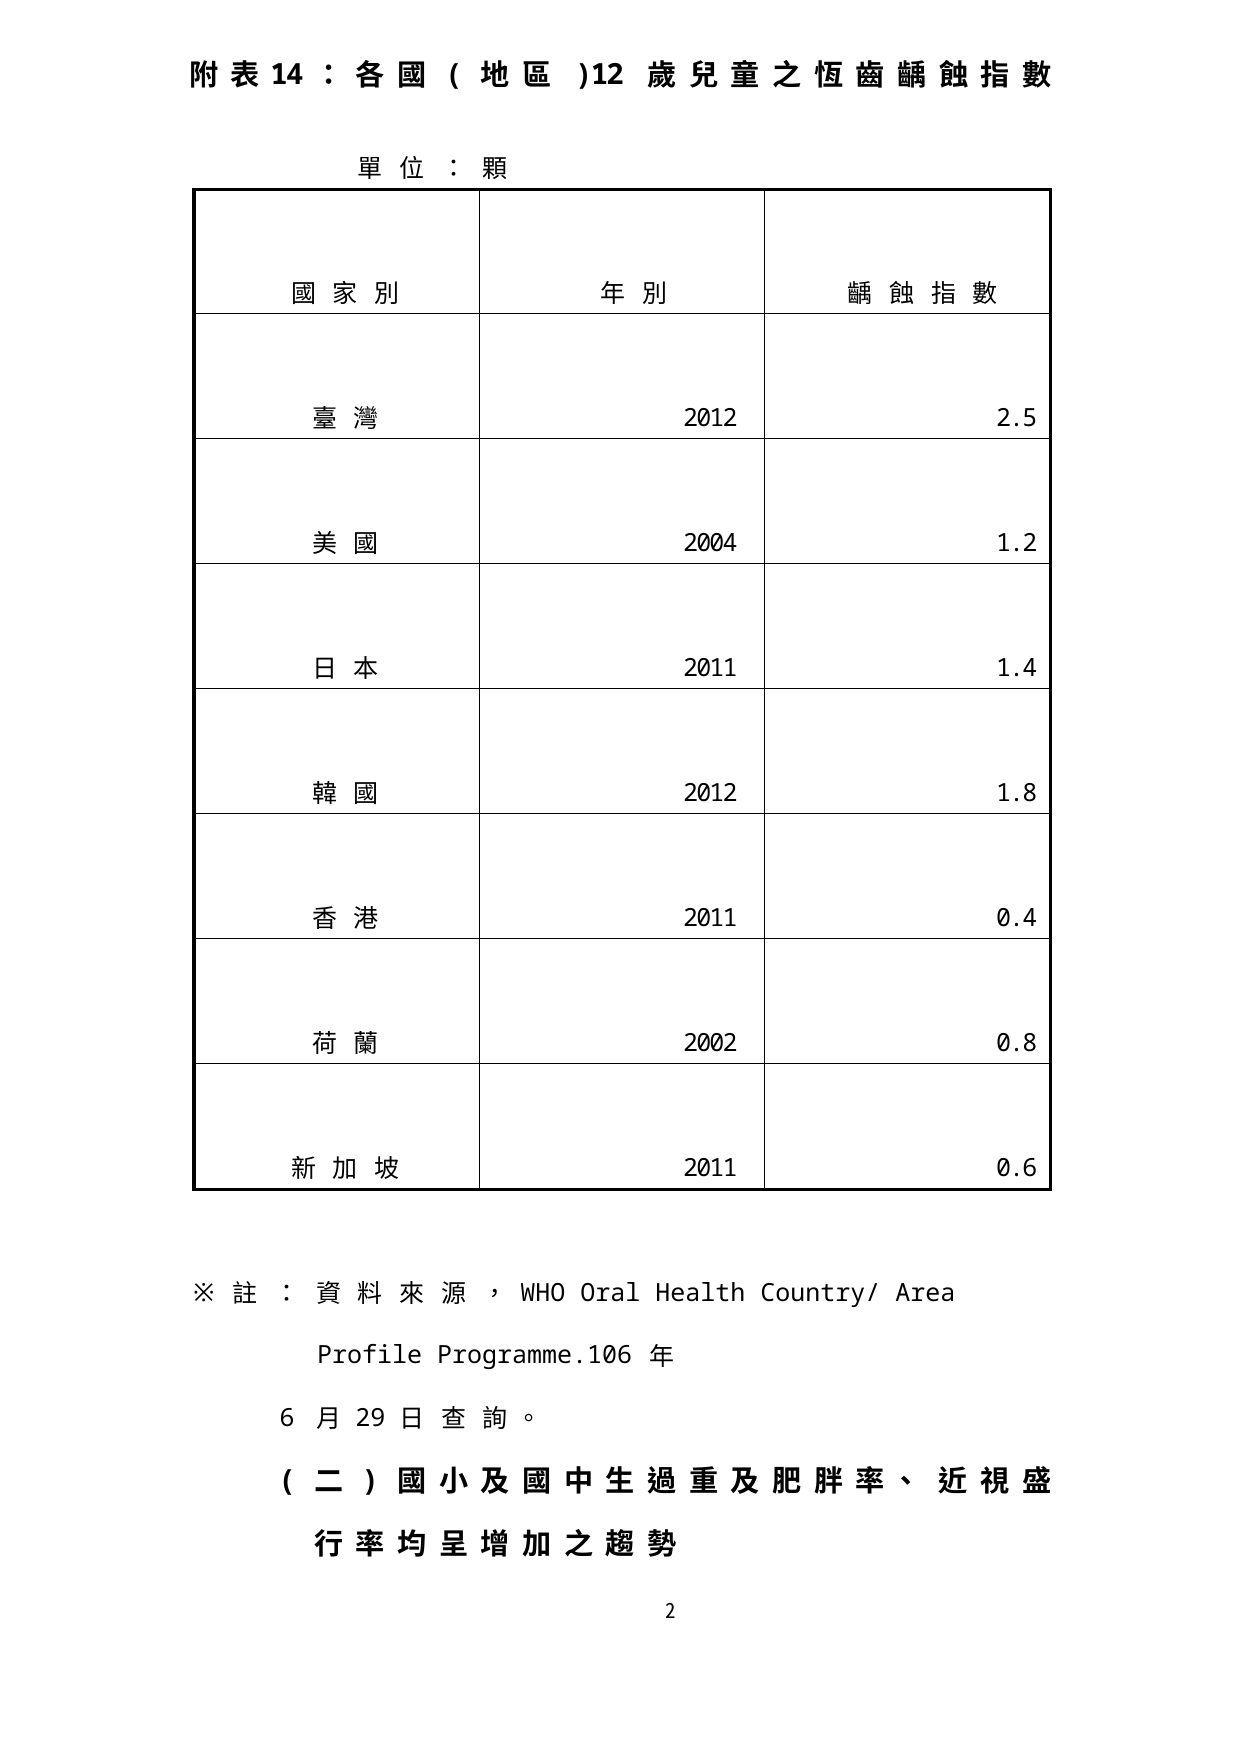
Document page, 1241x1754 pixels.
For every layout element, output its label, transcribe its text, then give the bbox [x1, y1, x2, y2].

table_cell 臺灣 [196, 314, 479, 437]
table_header 國家別 [196, 191, 479, 312]
table_header 年別 [480, 191, 764, 312]
table_header 齲蝕指數 [765, 191, 1049, 312]
table_cell 日本 [196, 564, 479, 687]
table_cell 2002 [480, 939, 764, 1062]
text ※註：資料來源，WHO Oral Health Country/ Area Profile Programme.106年 [183, 1250, 1058, 1375]
table_cell 1.4 [765, 564, 1049, 687]
table_cell 0.4 [765, 814, 1049, 937]
table_cell 2012 [480, 689, 764, 812]
table_cell 1.2 [765, 439, 1049, 562]
table_cell 2011 [480, 1064, 764, 1187]
table_cell 2012 [480, 314, 764, 437]
table_cell 美國 [196, 439, 479, 562]
table_cell 0.6 [765, 1064, 1049, 1187]
table_cell 新加坡 [196, 1064, 479, 1187]
text (二)國小及國中生過重及肥胖率、近視盛行率均呈增加之趨勢 [242, 1437, 1058, 1562]
table_cell 韓國 [196, 689, 479, 812]
table_cell 2011 [480, 814, 764, 937]
table_cell 2004 [480, 439, 764, 562]
table_cell 1.8 [765, 689, 1049, 812]
text 6月29日查詢。 [259, 1375, 1058, 1437]
table_cell 2.5 [765, 314, 1049, 437]
table_cell 香港 [196, 814, 479, 937]
table_cell 荷蘭 [196, 939, 479, 1062]
table_cell 0.8 [765, 939, 1049, 1062]
table_cell 2011 [480, 564, 764, 687]
text 附表14：各國(地區)12歲兒童之恆齒齲蝕指數 單位：顆 [183, 0, 1058, 187]
